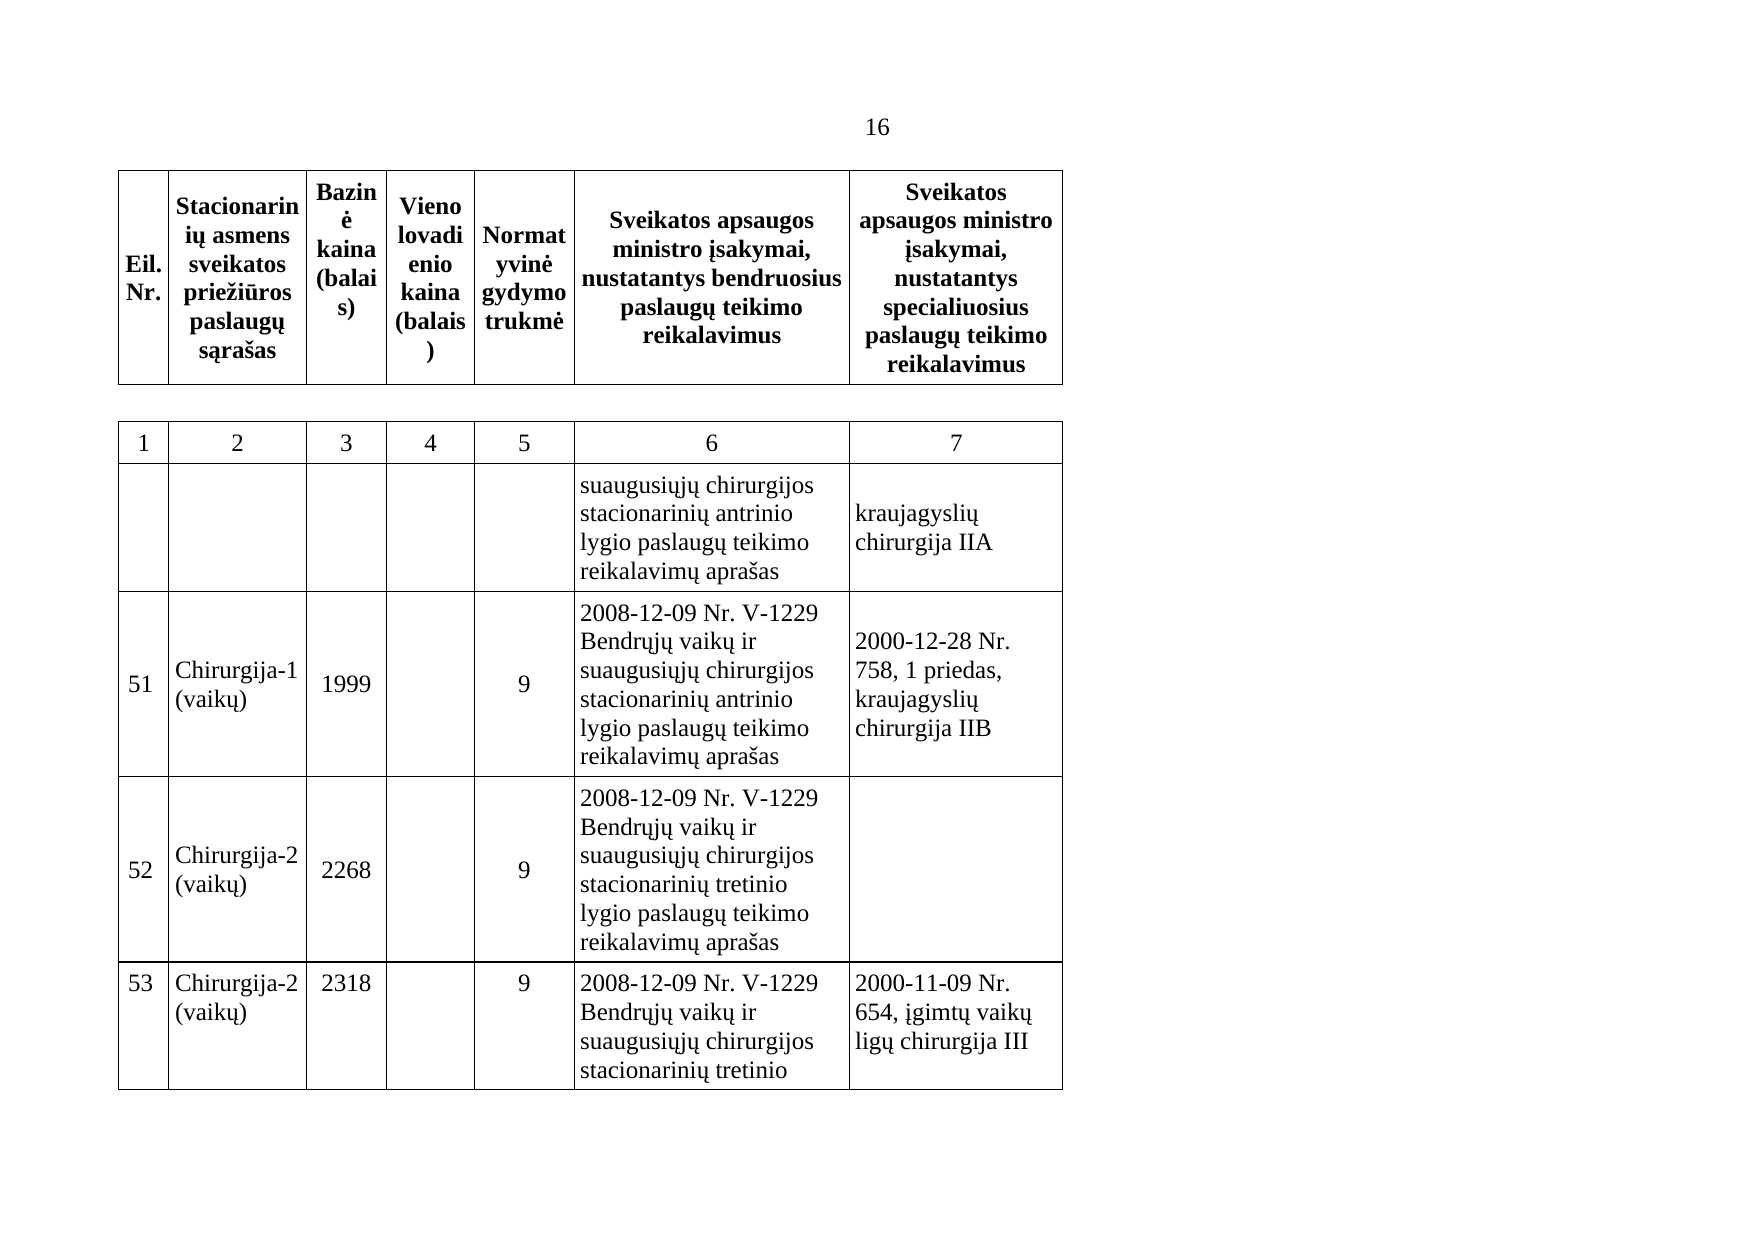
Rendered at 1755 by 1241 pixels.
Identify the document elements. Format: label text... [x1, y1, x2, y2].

table_header Vieno lovadienio kaina (balais) [387, 171, 474, 384]
table_cell [387, 464, 474, 591]
table_cell [574, 385, 849, 421]
table_cell 2008-12-09 Nr. V-1229 Bendrųjų vaikų ir suaugusiųjų chirurgijos stacionarinių tretinio [575, 963, 849, 1089]
table_cell 1999 [307, 592, 386, 776]
table_cell [387, 777, 474, 961]
table_cell Chirurgija-2 (vaikų) [169, 963, 306, 1089]
table_cell [849, 385, 1063, 421]
table_cell [475, 464, 574, 591]
table_cell Chirurgija-1 (vaikų) [169, 592, 306, 776]
table_cell 53 [119, 963, 168, 1089]
table_cell [850, 777, 1062, 961]
table_cell 9 [475, 963, 574, 1089]
table_cell 5 [475, 422, 574, 463]
table_cell kraujagyslių chirurgija IIA [850, 464, 1062, 591]
table_cell 51 [119, 592, 168, 776]
table_cell [387, 963, 474, 1089]
table_cell 2000-12-28 Nr. 758, 1 priedas, kraujagyslių chirurgija IIB [850, 592, 1062, 776]
table_cell [118, 385, 169, 421]
table_cell [387, 592, 474, 776]
table_cell [169, 464, 306, 591]
table_cell 2008-12-09 Nr. V-1229 Bendrųjų vaikų ir suaugusiųjų chirurgijos stacionarinių antrinio lygio paslaugų teikimo reikalavimų aprašas [575, 592, 849, 776]
table_cell 4 [387, 422, 474, 463]
table_header Eil. Nr. [119, 171, 168, 384]
table_cell 52 [119, 777, 168, 961]
table_header Bazinė kaina (balais) [307, 171, 386, 384]
table_cell 7 [850, 422, 1062, 463]
table_cell [387, 385, 474, 421]
table_cell [169, 385, 306, 421]
table_cell 2268 [307, 777, 386, 961]
table_cell [307, 464, 386, 591]
table_cell 2318 [307, 963, 386, 1089]
table_cell Chirurgija-2 (vaikų) [169, 777, 306, 961]
table_cell 1 [119, 422, 168, 463]
table_cell 3 [307, 422, 386, 463]
table_cell 2008-12-09 Nr. V-1229 Bendrųjų vaikų ir suaugusiųjų chirurgijos stacionarinių tretinio lygio paslaugų teikimo reikalavimų aprašas [575, 777, 849, 961]
table_header Sveikatos apsaugos ministro įsakymai, nustatantys specialiuosius paslaugų teikimo reikalavimus [850, 171, 1062, 384]
table_header Sveikatos apsaugos ministro įsakymai, nustatantys bendruosius paslaugų teikimo reikalavimus [575, 171, 849, 384]
table_cell 9 [475, 777, 574, 961]
table_cell [306, 385, 387, 421]
table_cell 2 [169, 422, 306, 463]
table_cell [119, 464, 168, 591]
table_cell 6 [575, 422, 849, 463]
table_cell [474, 385, 574, 421]
table_header Normatyvinė gydymo trukmė [475, 171, 574, 384]
table_cell 9 [475, 592, 574, 776]
table_header Stacionarinių asmens sveikatos priežiūros paslaugų sąrašas [169, 171, 306, 384]
table_cell suaugusiųjų chirurgijos stacionarinių antrinio lygio paslaugų teikimo reikalavimų aprašas [575, 464, 849, 591]
table_cell 2000-11-09 Nr. 654, įgimtų vaikų ligų chirurgija III [850, 963, 1062, 1089]
